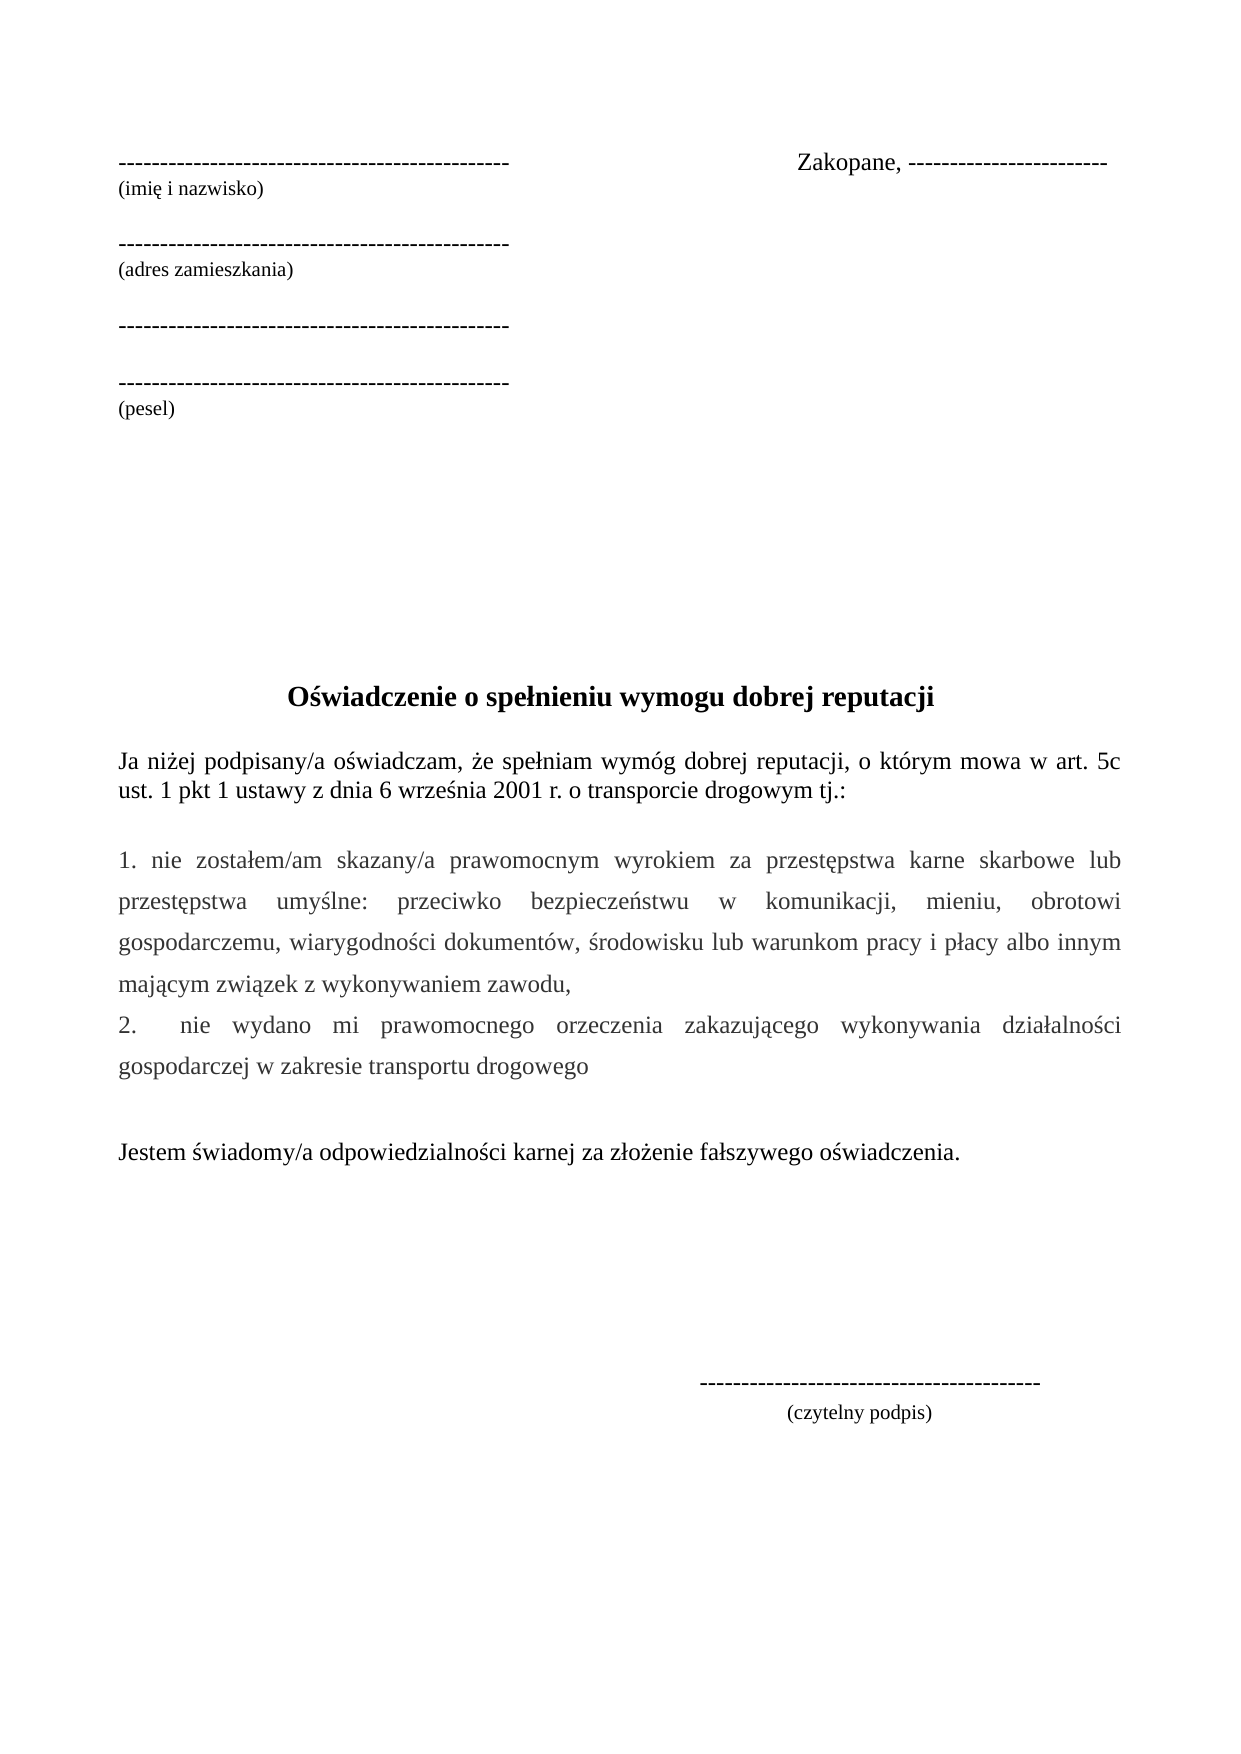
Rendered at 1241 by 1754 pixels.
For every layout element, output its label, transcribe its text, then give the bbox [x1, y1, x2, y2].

text 2. nie wydano mi prawomocnego orzeczenia zakazującego wykonywania działalności gospodarczej w zakresie transportu drogowego [118, 997, 1122, 1080]
text ----------------------------------------------- (pesel) [118, 367, 1122, 420]
text ----------------------------------------------- Zakopane, ------------------------ (imię i nazwisko) [118, 147, 1122, 200]
text ----------------------------------------------- (adres zamieszkania) [118, 228, 1122, 281]
text ----------------------------------------- [118, 1367, 1122, 1396]
text Jestem świadomy/a odpowiedzialności karnej za złożenie fałszywego oświadczenia. [118, 1137, 1122, 1166]
text Ja niżej podpisany/a oświadczam, że spełniam wymóg dobrej reputacji, o którym mowa w art. 5c ust. 1 pkt 1 ustawy z dnia 6 września 2001 r. o transporcie drogowym tj.: [118, 746, 1122, 804]
text 1. nie zostałem/am skazany/a prawomocnym wyrokiem za przestępstwa karne skarbowe lub przestępstwa umyślne: przeciwko bezpieczeństwu w komunikacji, mieniu, obrotowi gospodarczemu, wiarygodności dokumentów, środowisku lub warunkom pracy i płacy albo innym mającym związek z wykonywaniem zawodu, [118, 832, 1122, 997]
text ----------------------------------------------- [118, 310, 1122, 339]
text (czytelny podpis) [118, 1396, 1122, 1425]
text Oświadczenie o spełnieniu wymogu dobrej reputacji [118, 679, 1122, 713]
